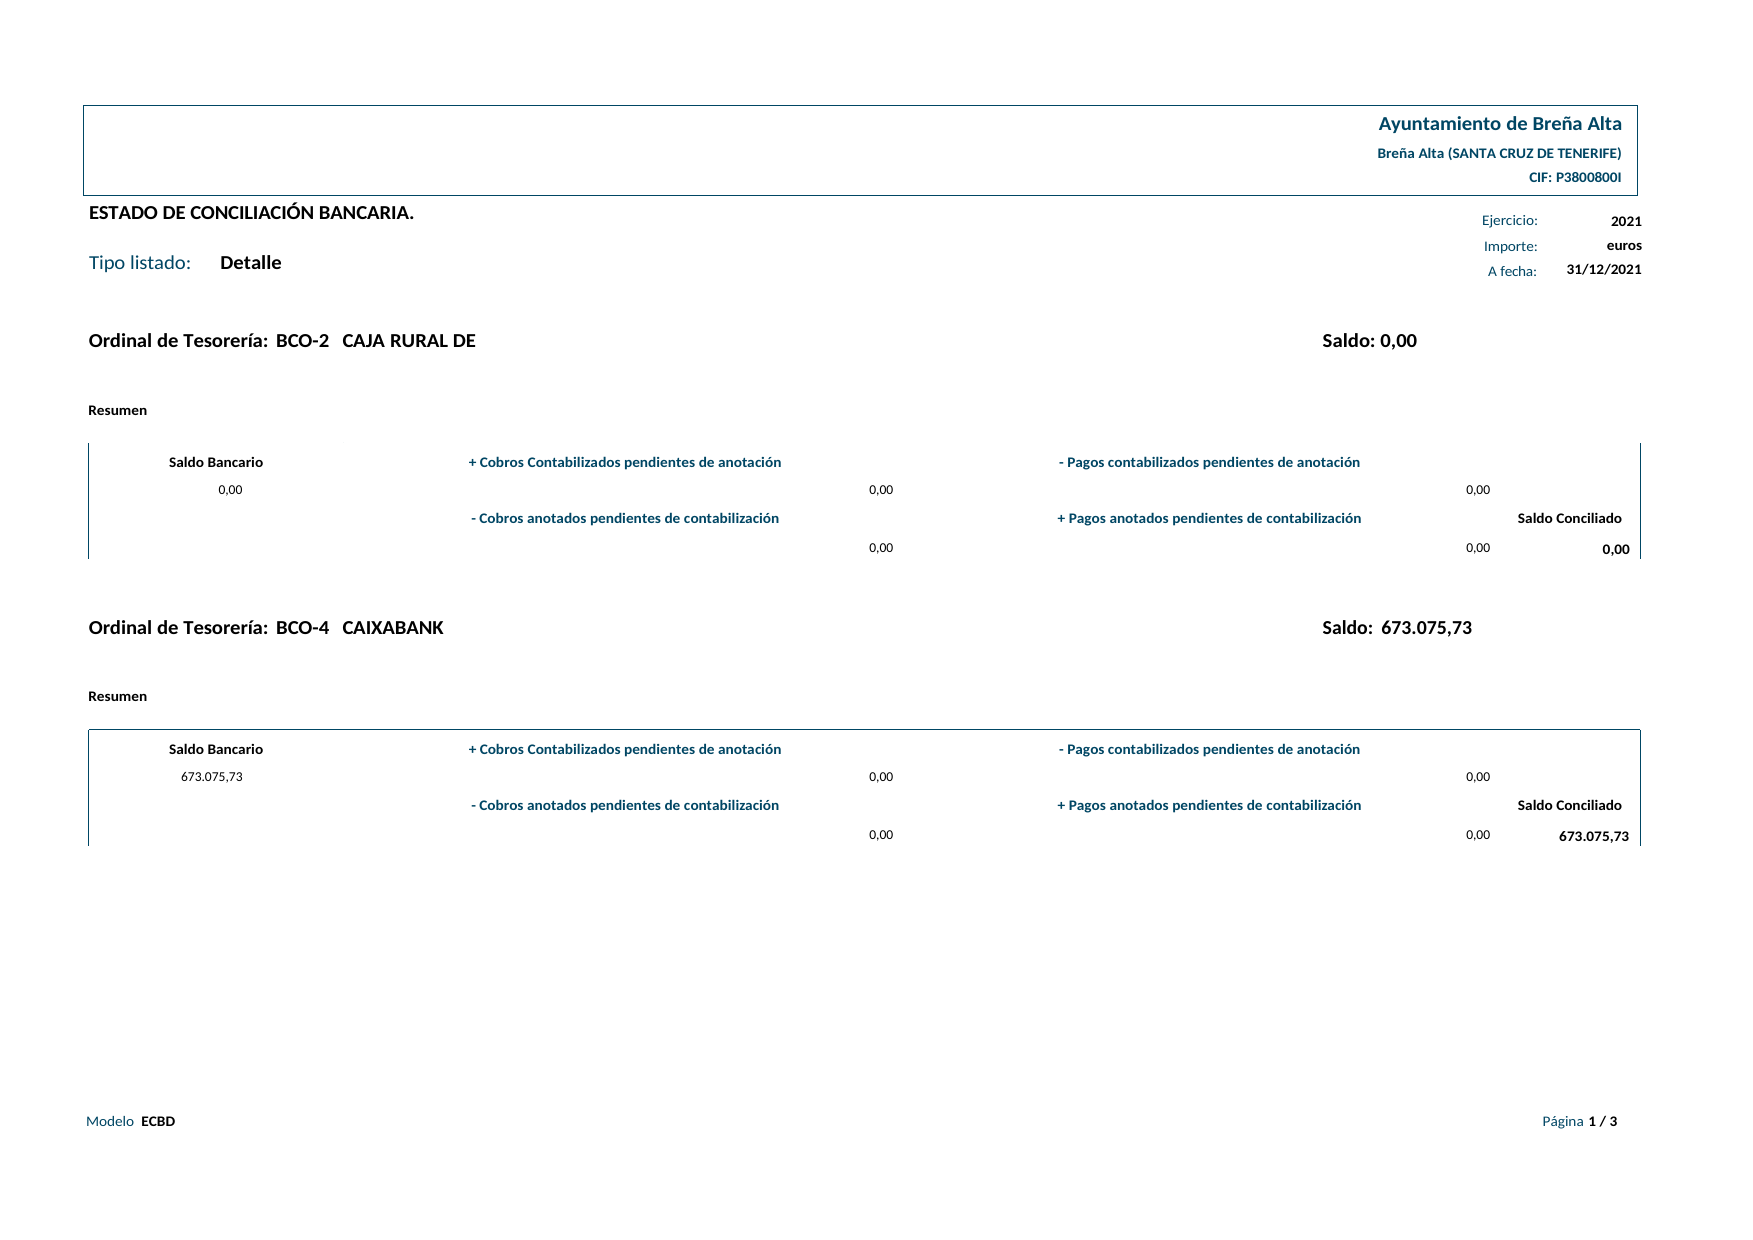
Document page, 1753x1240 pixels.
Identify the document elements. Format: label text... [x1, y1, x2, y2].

text 0,00 [1500, 540, 1629, 558]
text Saldo Bancario [169, 741, 343, 758]
text Breña Alta (SANTA CRUZ DE TENERIFE) [84, 144, 1622, 162]
text Ejercicio: [1482, 212, 1540, 229]
text 0,00 [906, 768, 1490, 784]
text Detalle [220, 251, 283, 274]
text - Pagos contabilizados pendientes de anotación [1059, 741, 1500, 758]
text - Cobros anotados pendientes de contabilización [471, 796, 906, 814]
text CAIXABANK [342, 616, 445, 639]
text + Cobros Contabilizados pendientes de anotación [468, 741, 906, 758]
text + Pagos anotados pendientes de contabilización [1057, 796, 1500, 814]
text + Cobros Contabilizados pendientes de anotación [468, 454, 906, 471]
text 0,00 [906, 826, 1490, 842]
text Resumen [88, 688, 149, 705]
text 0,00 [343, 539, 893, 556]
text 0,00 [343, 481, 893, 498]
text Saldo: 0,00 [1322, 329, 1418, 352]
text CAJA RURAL DE TENERIFE [342, 329, 561, 354]
text - Pagos contabilizados pendientes de anotación [1059, 454, 1500, 471]
text 0,00 [906, 481, 1490, 498]
text Saldo Conciliado [1518, 796, 1640, 814]
text euros 31/12/2021 [1566, 231, 1644, 280]
text 673.075,73 [179, 768, 244, 784]
text Página 1 / 3 [1542, 1112, 1629, 1130]
text Modelo ECBD [86, 1113, 184, 1130]
text ESTADO DE CONCILIACIÓN BANCARIA. [89, 201, 415, 224]
text 0,00 [179, 481, 282, 498]
text 2021 [1611, 212, 1644, 230]
text Ordinal de Tesorería: BCO-2 [89, 329, 330, 352]
text 673.075,73 [1559, 827, 1640, 844]
text 0,00 [343, 768, 893, 784]
text + Pagos anotados pendientes de contabilización [1057, 509, 1500, 527]
text Saldo: 673.075,73 [1322, 616, 1476, 639]
text Tipo listado: [89, 251, 193, 274]
text 0,00 [906, 539, 1490, 556]
text Importe: A fecha: [1484, 230, 1539, 280]
text - Cobros anotados pendientes de contabilización [471, 509, 906, 527]
text CIF: P3800800I [84, 168, 1621, 186]
text 0,00 [343, 826, 893, 842]
text Ordinal de Tesorería: BCO-4 [89, 616, 330, 639]
text Saldo Conciliado [1518, 509, 1640, 527]
text Ayuntamiento de Breña Alta [84, 111, 1622, 135]
text Resumen [88, 401, 149, 419]
text Saldo Bancario [169, 454, 343, 471]
